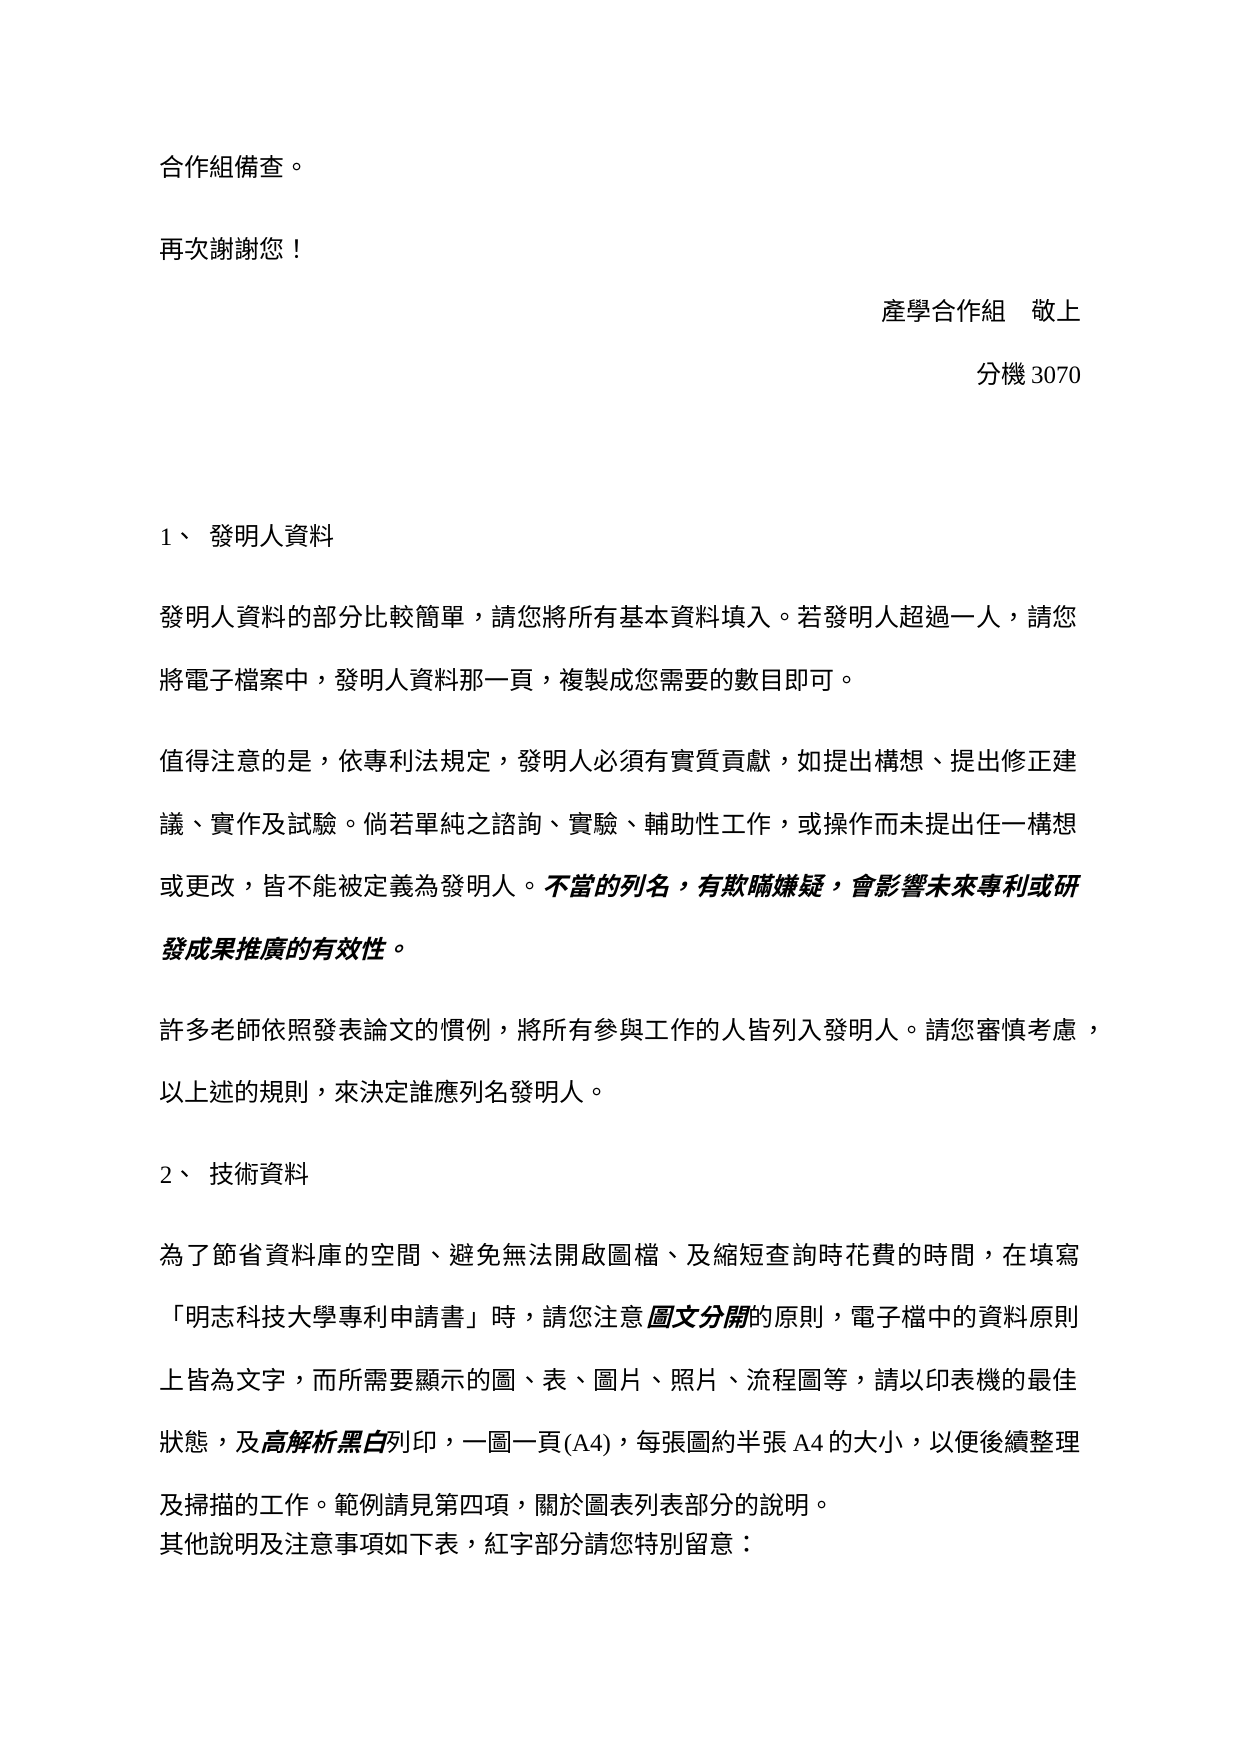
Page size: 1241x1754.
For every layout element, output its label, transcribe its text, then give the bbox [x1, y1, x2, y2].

list 技術資料 [159, 1131, 1081, 1193]
text 為了節省資料庫的空間、避免無法開啟圖檔、及縮短查詢時花費的時間，在填寫「明志科技大學專利申請書」時，請您注意圖文分開的原則，電子檔中的資料原則上皆為文字，而所需要顯示的圖、表、圖片、照片、流程圖等，請以印表機的最佳狀態，及高解析黑白列印，一圖一頁(A4)，每張圖約半張A4的大小，以便後續整理及掃描的工作。範例請見第四項，關於圖表列表部分的說明。 [159, 1212, 1081, 1524]
list 發明人資料 [159, 493, 1081, 556]
text 產學合作組 敬上 [159, 268, 1081, 331]
text 合作組備查。 [159, 124, 1081, 187]
text 分機3070 [159, 331, 1081, 393]
text 值得注意的是，依專利法規定，發明人必須有實質貢獻，如提出構想、提出修正建議、實作及試驗。倘若單純之諮詢、實驗、輔助性工作，或操作而未提出任一構想或更改，皆不能被定義為發明人。不當的列名，有欺瞞嫌疑，會影響未來專利或研發成果推廣的有效性。 [159, 718, 1081, 968]
text 發明人資料的部分比較簡單，請您將所有基本資料填入。若發明人超過一人，請您將電子檔案中，發明人資料那一頁，複製成您需要的數目即可。 [159, 574, 1081, 699]
text 其他說明及注意事項如下表，紅字部分請您特別留意： [159, 1524, 1081, 1561]
text 再次謝謝您！ [159, 206, 1081, 268]
text 許多老師依照發表論文的慣例，將所有參與工作的人皆列入發明人。請您審慎考慮，以上述的規則，來決定誰應列名發明人。 [159, 987, 1081, 1112]
